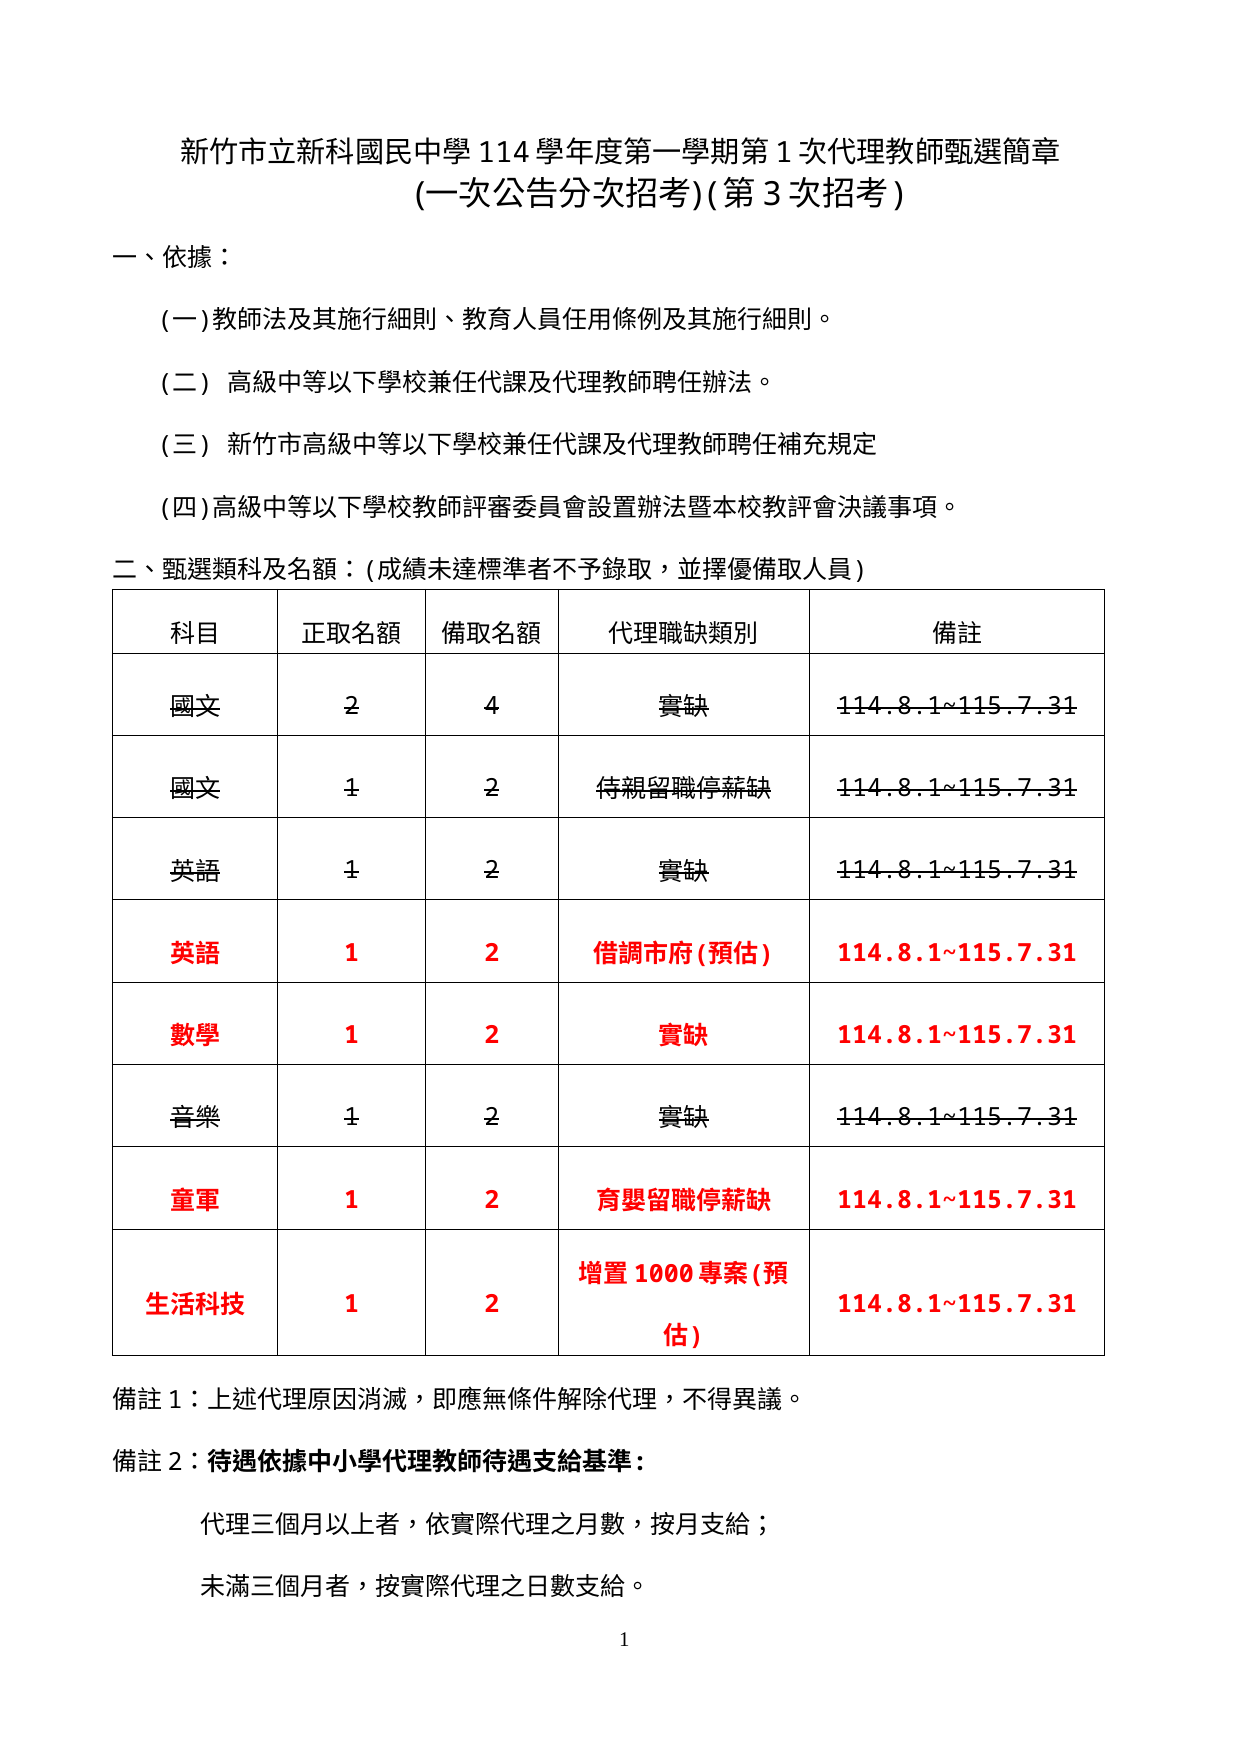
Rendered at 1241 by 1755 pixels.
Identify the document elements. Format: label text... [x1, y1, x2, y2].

table_cell 2 [426, 900, 558, 982]
table_cell 2 [426, 1230, 558, 1354]
table_cell 英語 [113, 818, 277, 899]
text 未滿三個月者，按實際代理之日數支給。 [200, 1543, 1128, 1606]
text 備註1：上述代理原因消滅，即應無條件解除代理，不得異議。 [112, 1356, 1128, 1418]
table_cell 實缺 [559, 1065, 809, 1146]
table_cell 借調市府(預估) [559, 900, 809, 982]
text (三) 新竹市高級中等以下學校兼任代課及代理教師聘任補充規定 [112, 401, 1128, 464]
table_cell 114.8.1~115.7.31 [810, 1147, 1104, 1228]
table_cell 2 [426, 818, 558, 899]
table_cell 侍親留職停薪缺 [559, 736, 809, 817]
table_cell 實缺 [559, 983, 809, 1064]
text (二) 高級中等以下學校兼任代課及代理教師聘任辦法。 [112, 339, 1128, 401]
table_cell 1 [278, 818, 425, 899]
table_cell 童軍 [113, 1147, 277, 1228]
table_cell 2 [426, 736, 558, 817]
table_cell 4 [426, 654, 558, 735]
table_cell 2 [426, 1147, 558, 1228]
table_cell 114.8.1~115.7.31 [810, 818, 1104, 899]
text (一)教師法及其施行細則、教育人員任用條例及其施行細則。 [112, 276, 1128, 339]
table_cell 114.8.1~115.7.31 [810, 1230, 1104, 1354]
table_cell 2 [426, 1065, 558, 1146]
table_cell 英語 [113, 900, 277, 982]
table_cell 育嬰留職停薪缺 [559, 1147, 809, 1228]
table_cell 1 [278, 983, 425, 1064]
table_cell 音樂 [113, 1065, 277, 1146]
table_cell 114.8.1~115.7.31 [810, 736, 1104, 817]
table_cell 1 [278, 1230, 425, 1354]
table_cell 114.8.1~115.7.31 [810, 900, 1104, 982]
table_cell 2 [278, 654, 425, 735]
table_cell 實缺 [559, 654, 809, 735]
table_cell 1 [278, 900, 425, 982]
table_cell 國文 [113, 654, 277, 735]
text 一、依據： [112, 214, 1128, 276]
table_header 正取名額 [278, 590, 425, 652]
text 二、甄選類科及名額：(成績未達標準者不予錄取，並擇優備取人員) [112, 526, 1128, 589]
text 備註2：待遇依據中小學代理教師待遇支給基準: [112, 1418, 1128, 1481]
text (一次公告分次招考)(第3次招考) [137, 170, 1167, 214]
table_header 備取名額 [426, 590, 558, 652]
table_cell 數學 [113, 983, 277, 1064]
table_cell 實缺 [559, 818, 809, 899]
text 新竹市立新科國民中學114學年度第一學期第1次代理教師甄選簡章 [112, 108, 1128, 170]
table_cell 國文 [113, 736, 277, 817]
table_cell 114.8.1~115.7.31 [810, 1065, 1104, 1146]
table_cell 114.8.1~115.7.31 [810, 654, 1104, 735]
table_header 代理職缺類別 [559, 590, 809, 652]
table_cell 2 [426, 983, 558, 1064]
table_cell 1 [278, 1147, 425, 1228]
table_cell 生活科技 [113, 1230, 277, 1354]
text (四)高級中等以下學校教師評審委員會設置辦法暨本校教評會決議事項。 [112, 464, 1128, 526]
table_cell 增置1000專案(預估) [559, 1230, 809, 1354]
table_cell 114.8.1~115.7.31 [810, 983, 1104, 1064]
table_header 科目 [113, 590, 277, 652]
table_cell 1 [278, 1065, 425, 1146]
table_cell 1 [278, 736, 425, 817]
table_header 備註 [810, 590, 1104, 652]
text 代理三個月以上者，依實際代理之月數，按月支給； [200, 1481, 1128, 1543]
